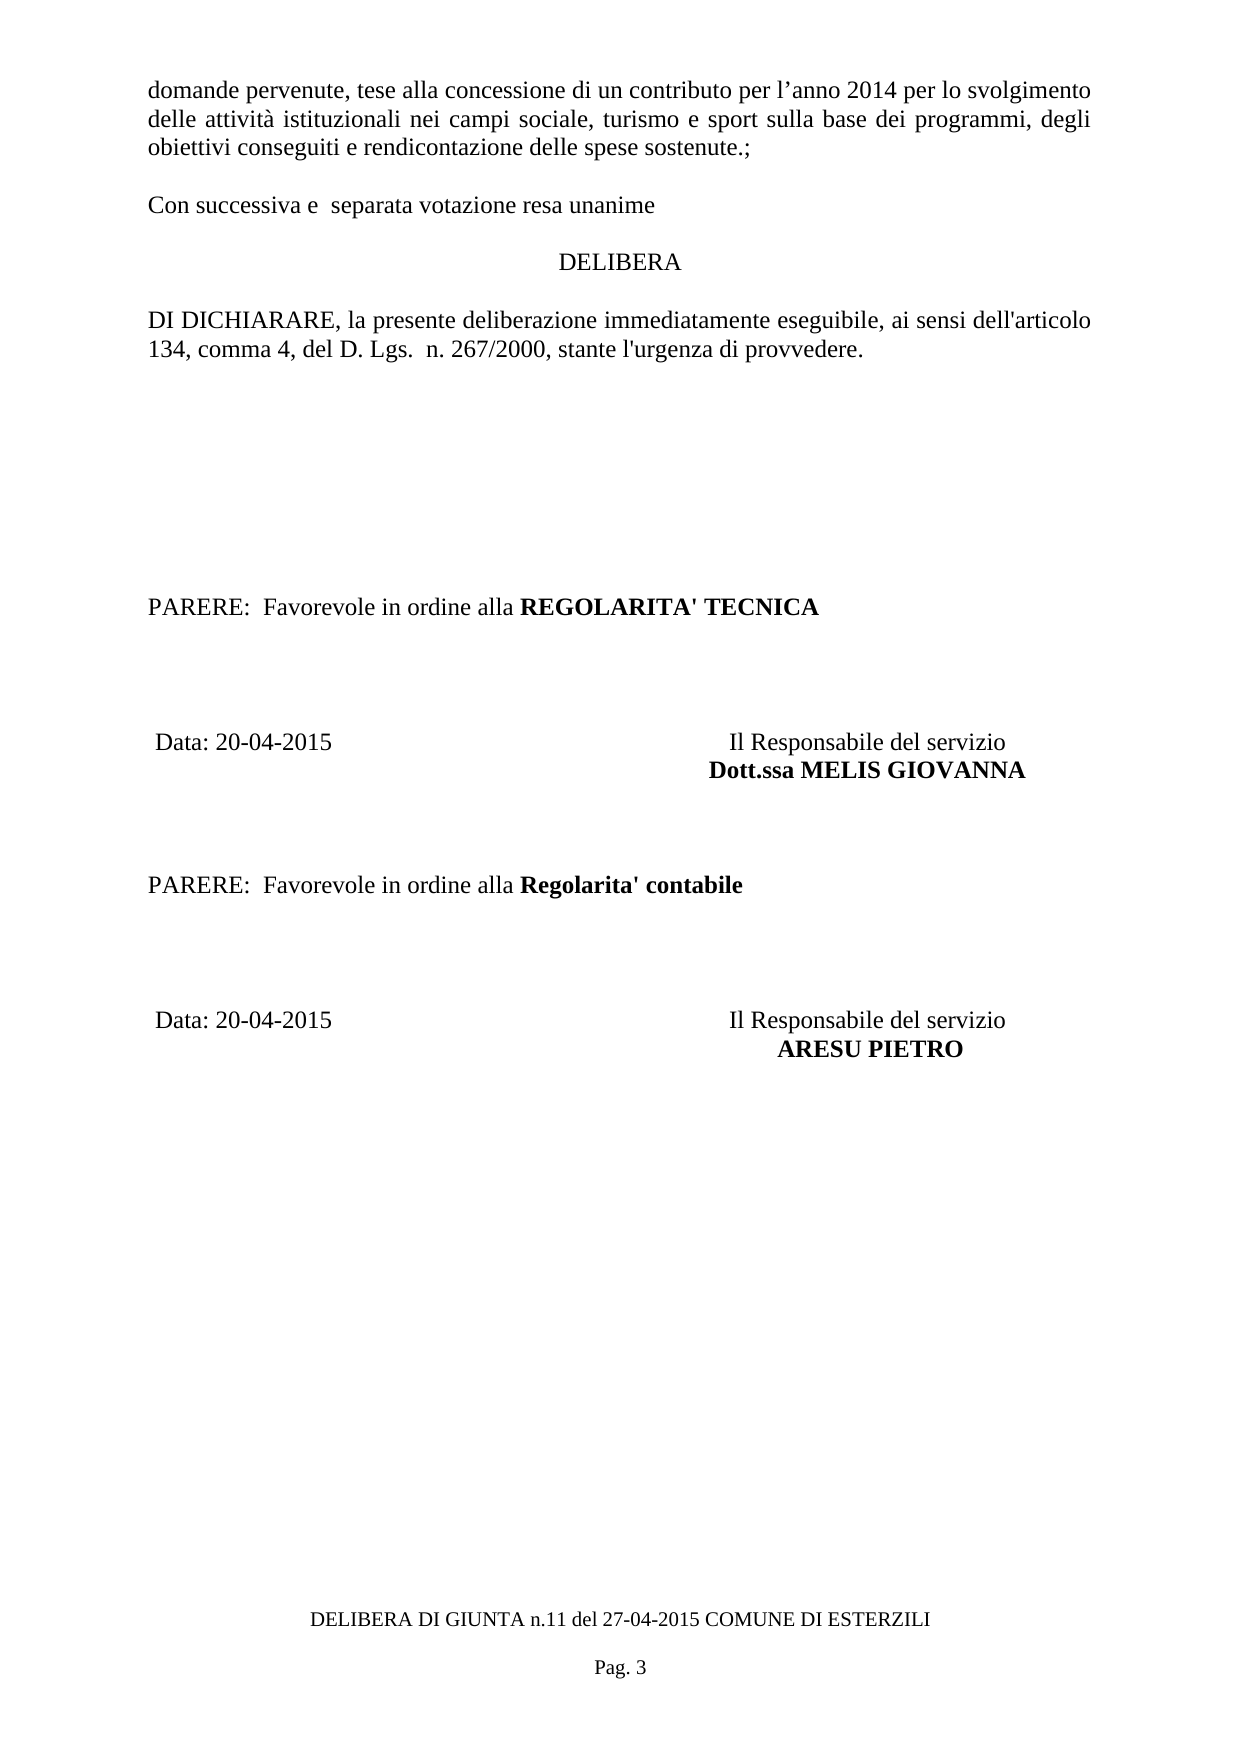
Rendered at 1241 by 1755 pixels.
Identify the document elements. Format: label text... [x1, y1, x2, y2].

table_cell Dott.ssa MELIS GIOVANNA [628, 756, 1107, 784]
text DI DICHIARARE, la presente deliberazione immediatamente eseguibile, ai sensi dell'articolo 134, comma 4, del D. Lgs. n. 267/2000, stante l'urgenza di provvedere. [148, 305, 1093, 362]
text Con successiva e separata votazione resa unanime [148, 190, 1093, 219]
table_header Il Responsabile del servizio [628, 727, 1107, 756]
table_cell ARESU PIETRO [628, 1034, 1107, 1062]
table_cell [148, 756, 627, 784]
text domande pervenute, tese alla concessione di un contributo per l’anno 2014 per lo svolgimento delle attività istituzionali nei campi sociale, turismo e sport sulla base dei programmi, degli obiettivi conseguiti e rendicontazione delle spese sostenute.; [148, 75, 1093, 161]
table_header Il Responsabile del servizio [628, 1005, 1107, 1034]
table_cell [148, 1034, 627, 1062]
table_header Data: 20-04-2015 [148, 727, 627, 756]
table_header Data: 20-04-2015 [148, 1005, 627, 1034]
text PARERE: Favorevole in ordine alla Regolarita' contabile [148, 871, 1093, 899]
text PARERE: Favorevole in ordine alla REGOLARITA' TECNICA [148, 592, 1093, 621]
text DELIBERA [148, 247, 1093, 276]
